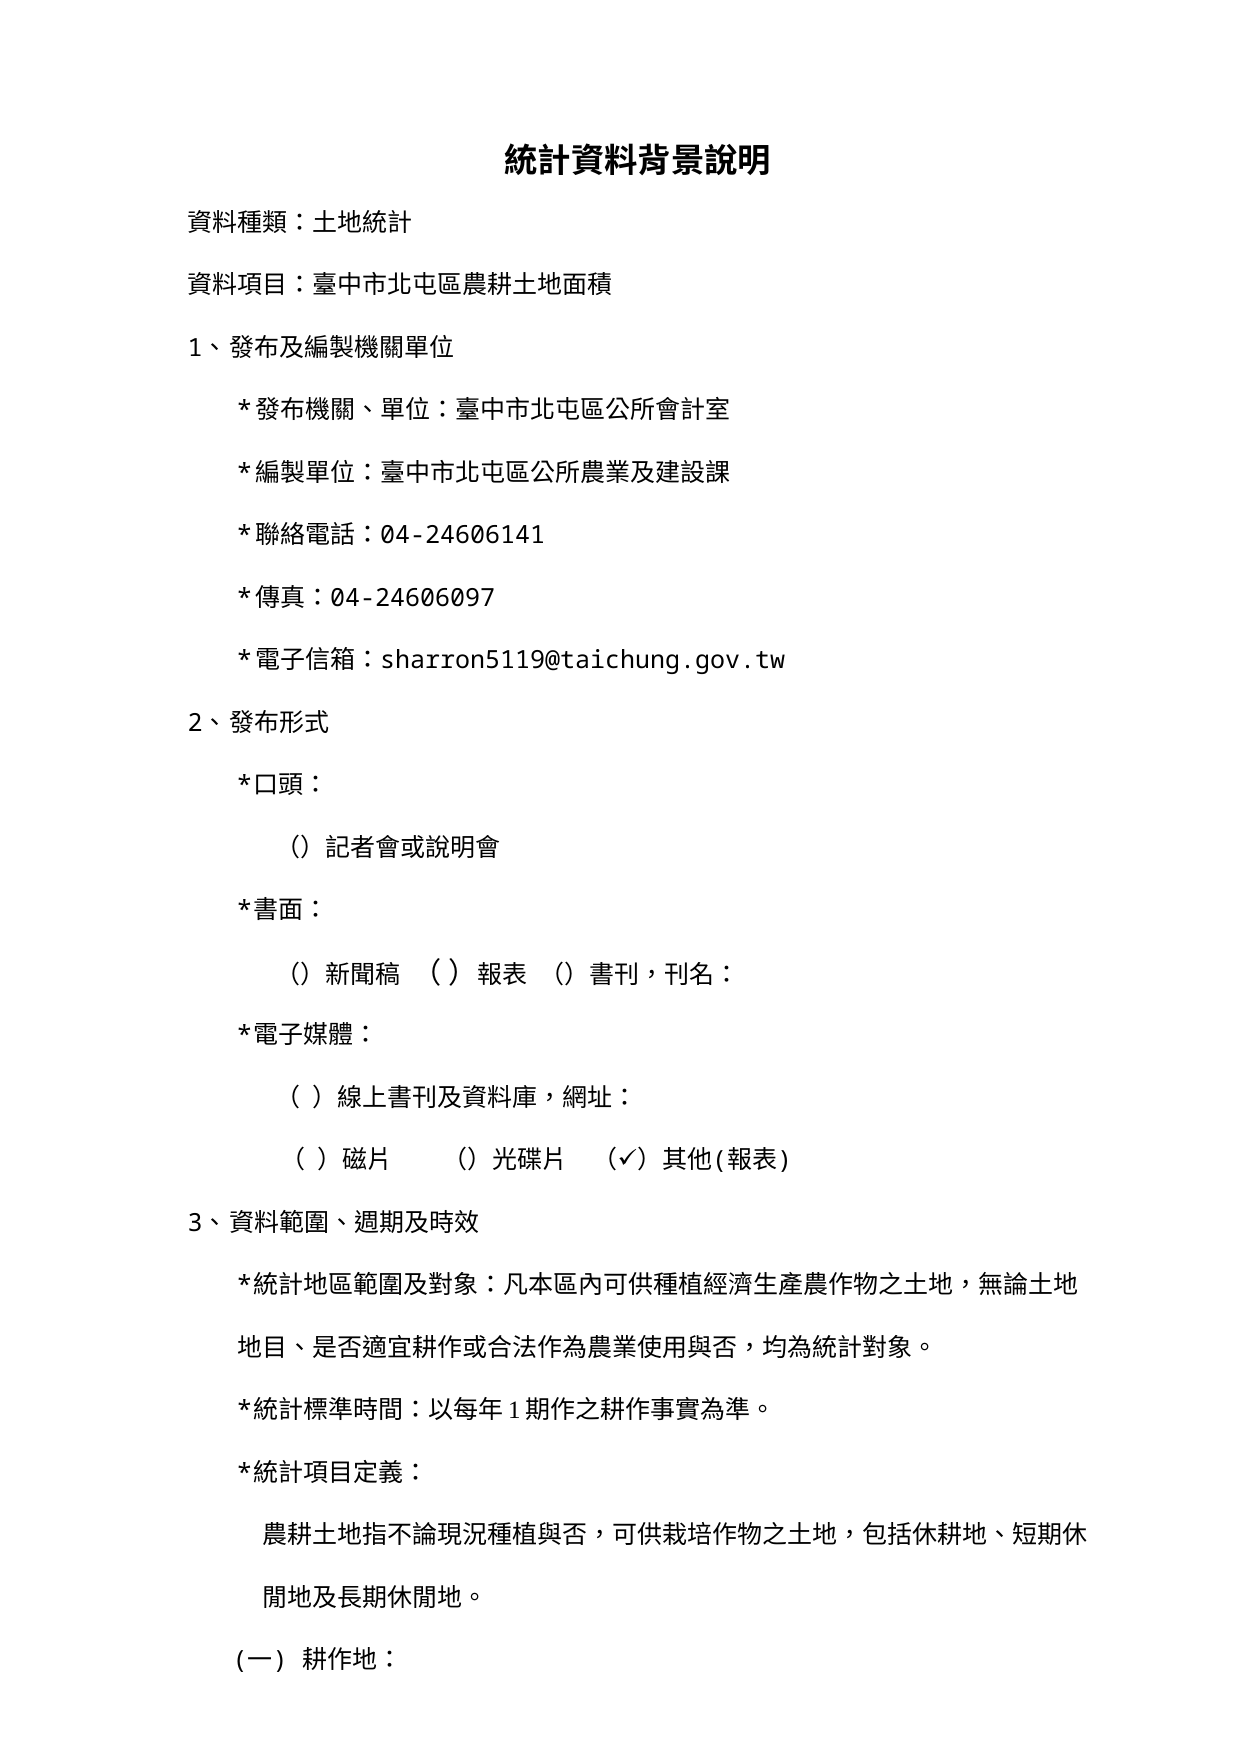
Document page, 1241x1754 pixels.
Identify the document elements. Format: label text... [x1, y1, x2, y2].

list 電子媒體： [237, 991, 1087, 1054]
list 電子信箱：sharron5119@taichung.gov.tw [187, 616, 1087, 679]
list 統計標準時間：以每年1期作之耕作事實為準。 [237, 1366, 1087, 1429]
text （）新聞稿 （ ）報表 （）書刊，刊名： [187, 929, 1087, 991]
list 口頭： [237, 741, 1087, 804]
list 資料範圍、週期及時效 [187, 1179, 1087, 1241]
text （ ）磁片 （）光碟片 （）其他(報表) [250, 1116, 1087, 1179]
text 資料種類：土地統計 [187, 179, 1087, 241]
list 發布形式 [187, 679, 1087, 741]
list 編製單位：臺中市北屯區公所農業及建設課 [187, 429, 1087, 491]
text 閒地及長期休閒地。 [187, 1554, 1087, 1616]
text （）記者會或說明會 [187, 804, 1087, 866]
list 書面： [237, 866, 1087, 929]
list 統計地區範圍及對象：凡本區內可供種植經濟生產農作物之土地，無論土地地目、是否適宜耕作或合法作為農業使用與否，均為統計對象。 [237, 1241, 1087, 1366]
list 發布機關、單位：臺中市北屯區公所會計室 [187, 366, 1087, 429]
text (一) 耕作地： [187, 1616, 1087, 1679]
list 統計項目定義： [237, 1429, 1087, 1491]
text 農耕土地指不論現況種植與否，可供栽培作物之土地，包括休耕地、短期休 [187, 1491, 1087, 1554]
text 統計資料背景說明 [187, 116, 1087, 179]
list 傳真：04-24606097 [187, 554, 1087, 616]
text 資料項目：臺中市北屯區農耕土地面積 [187, 241, 1087, 304]
list 發布及編製機關單位 [187, 304, 1087, 366]
list 聯絡電話：04-24606141 [187, 491, 1087, 554]
text （ ）線上書刊及資料庫，網址： [250, 1054, 1087, 1116]
